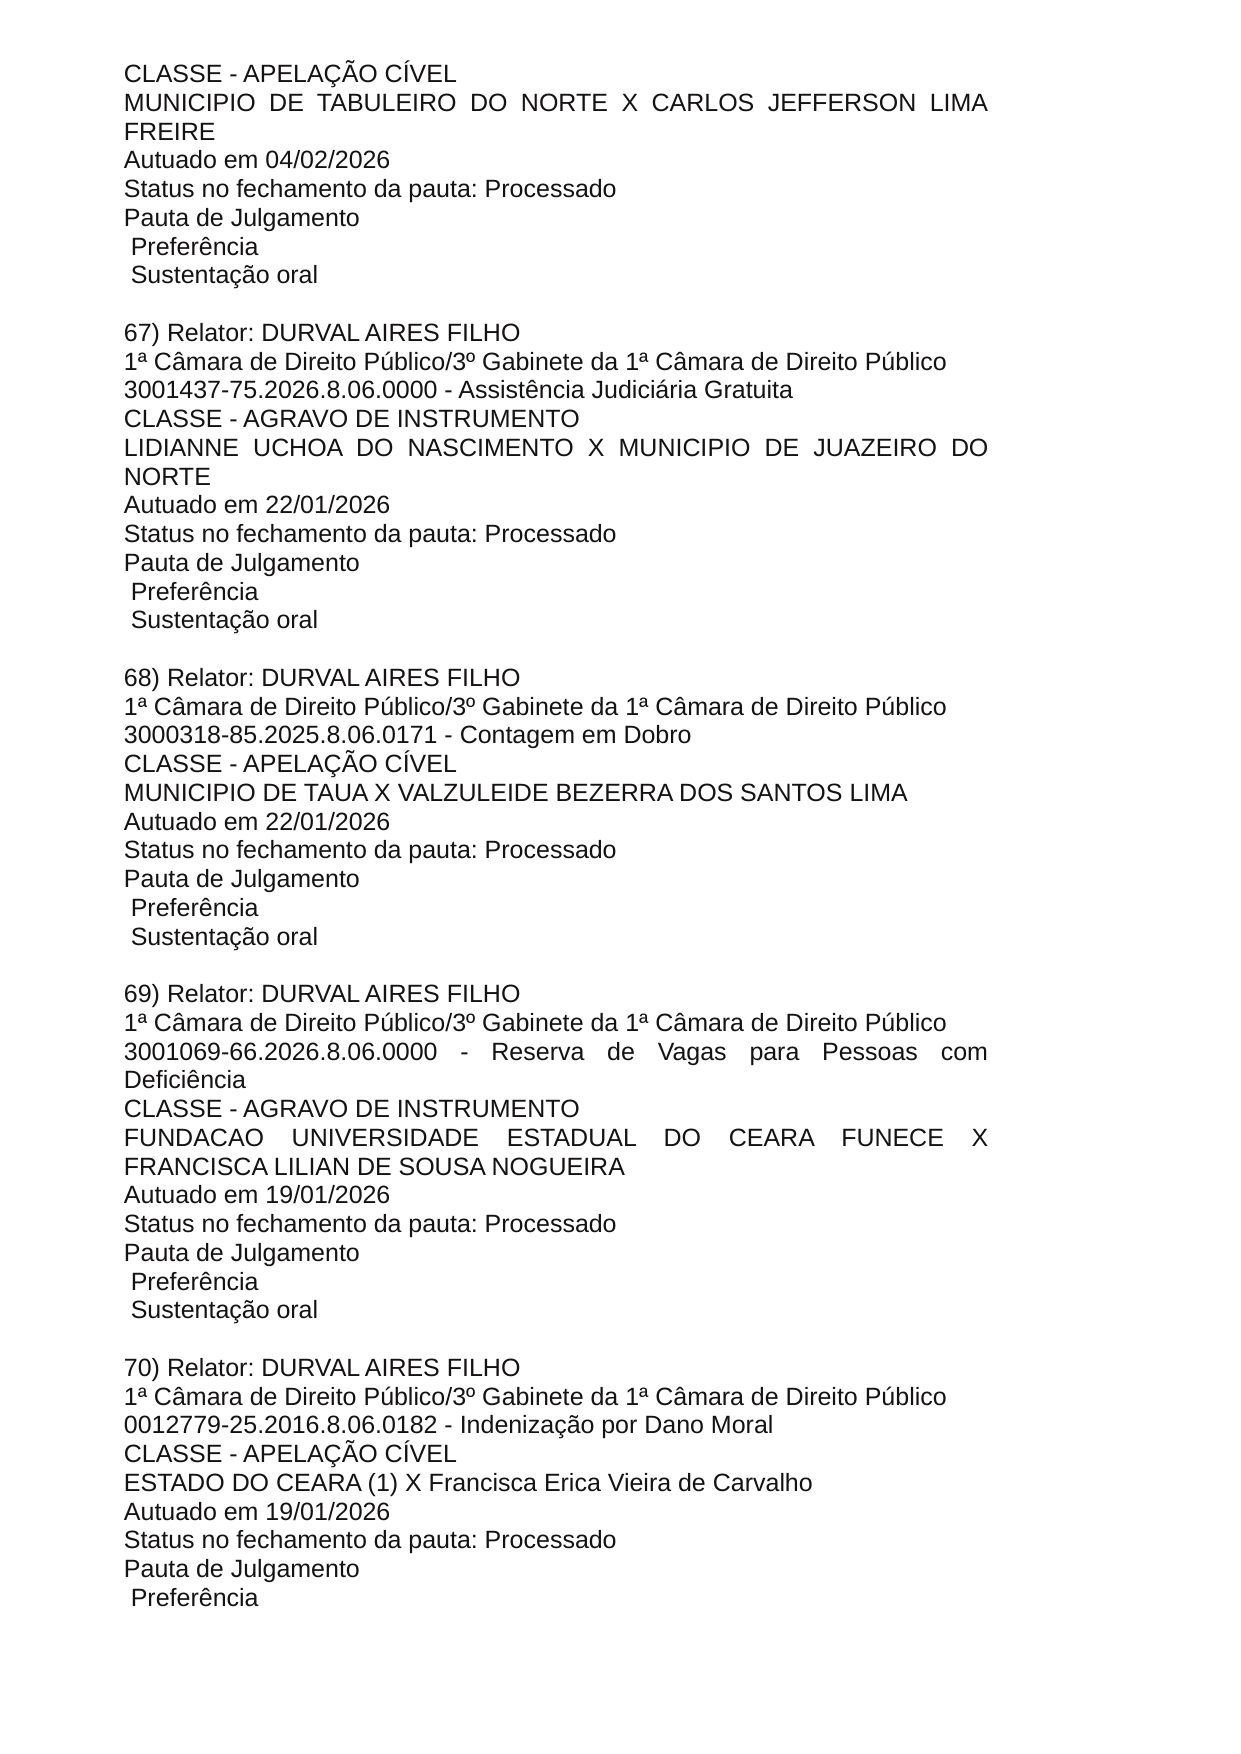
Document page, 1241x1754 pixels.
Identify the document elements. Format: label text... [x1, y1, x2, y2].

text Sustentação oral [124, 1295, 989, 1324]
text Status no fechamento da pauta: Processado [124, 519, 989, 548]
text Autuado em 04/02/2026 [124, 145, 989, 174]
text FUNDACAO UNIVERSIDADE ESTADUAL DO CEARA FUNECE X FRANCISCA LILIAN DE SOUSA NOGUEIRA [124, 1123, 989, 1180]
text Preferência [124, 232, 989, 260]
text Autuado em 22/01/2026 [124, 807, 989, 835]
text 69) Relator: DURVAL AIRES FILHO [124, 979, 989, 1008]
text 67) Relator: DURVAL AIRES FILHO [124, 318, 989, 347]
text 3001437-75.2026.8.06.0000 - Assistência Judiciária Gratuita [124, 375, 989, 404]
text 70) Relator: DURVAL AIRES FILHO [124, 1353, 989, 1382]
text Status no fechamento da pauta: Processado [124, 1209, 989, 1238]
text Pauta de Julgamento [124, 864, 989, 893]
text Autuado em 19/01/2026 [124, 1497, 989, 1525]
text Status no fechamento da pauta: Processado [124, 835, 989, 864]
text 68) Relator: DURVAL AIRES FILHO [124, 663, 989, 692]
text Preferência [124, 1583, 989, 1612]
text CLASSE - AGRAVO DE INSTRUMENTO [124, 404, 989, 433]
text MUNICIPIO DE TABULEIRO DO NORTE X CARLOS JEFFERSON LIMA FREIRE [124, 88, 989, 145]
text Pauta de Julgamento [124, 1238, 989, 1267]
text Pauta de Julgamento [124, 1554, 989, 1583]
text Pauta de Julgamento [124, 548, 989, 577]
text 1ª Câmara de Direito Público/3º Gabinete da 1ª Câmara de Direito Público [124, 1008, 989, 1037]
text Autuado em 22/01/2026 [124, 490, 989, 519]
text Pauta de Julgamento [124, 203, 989, 232]
text Autuado em 19/01/2026 [124, 1180, 989, 1209]
text 0012779-25.2016.8.06.0182 - Indenização por Dano Moral [124, 1410, 989, 1439]
text Sustentação oral [124, 260, 989, 289]
text 3000318-85.2025.8.06.0171 - Contagem em Dobro [124, 720, 989, 749]
text LIDIANNE UCHOA DO NASCIMENTO X MUNICIPIO DE JUAZEIRO DO NORTE [124, 433, 989, 490]
text Preferência [124, 577, 989, 605]
text 3001069-66.2026.8.06.0000 - Reserva de Vagas para Pessoas com Deficiência [124, 1037, 989, 1094]
text Preferência [124, 1267, 989, 1295]
text MUNICIPIO DE TAUA X VALZULEIDE BEZERRA DOS SANTOS LIMA [124, 778, 989, 807]
text CLASSE - APELAÇÃO CÍVEL [124, 1439, 989, 1468]
text CLASSE - AGRAVO DE INSTRUMENTO [124, 1094, 989, 1123]
text Sustentação oral [124, 922, 989, 950]
text Preferência [124, 893, 989, 922]
text Status no fechamento da pauta: Processado [124, 174, 989, 203]
text CLASSE - APELAÇÃO CÍVEL [124, 749, 989, 778]
text 1ª Câmara de Direito Público/3º Gabinete da 1ª Câmara de Direito Público [124, 347, 989, 375]
text 1ª Câmara de Direito Público/3º Gabinete da 1ª Câmara de Direito Público [124, 1382, 989, 1410]
text Sustentação oral [124, 605, 989, 634]
text 1ª Câmara de Direito Público/3º Gabinete da 1ª Câmara de Direito Público [124, 692, 989, 720]
text Status no fechamento da pauta: Processado [124, 1525, 989, 1554]
text CLASSE - APELAÇÃO CÍVEL [124, 59, 989, 88]
text ESTADO DO CEARA (1) X Francisca Erica Vieira de Carvalho [124, 1468, 989, 1497]
